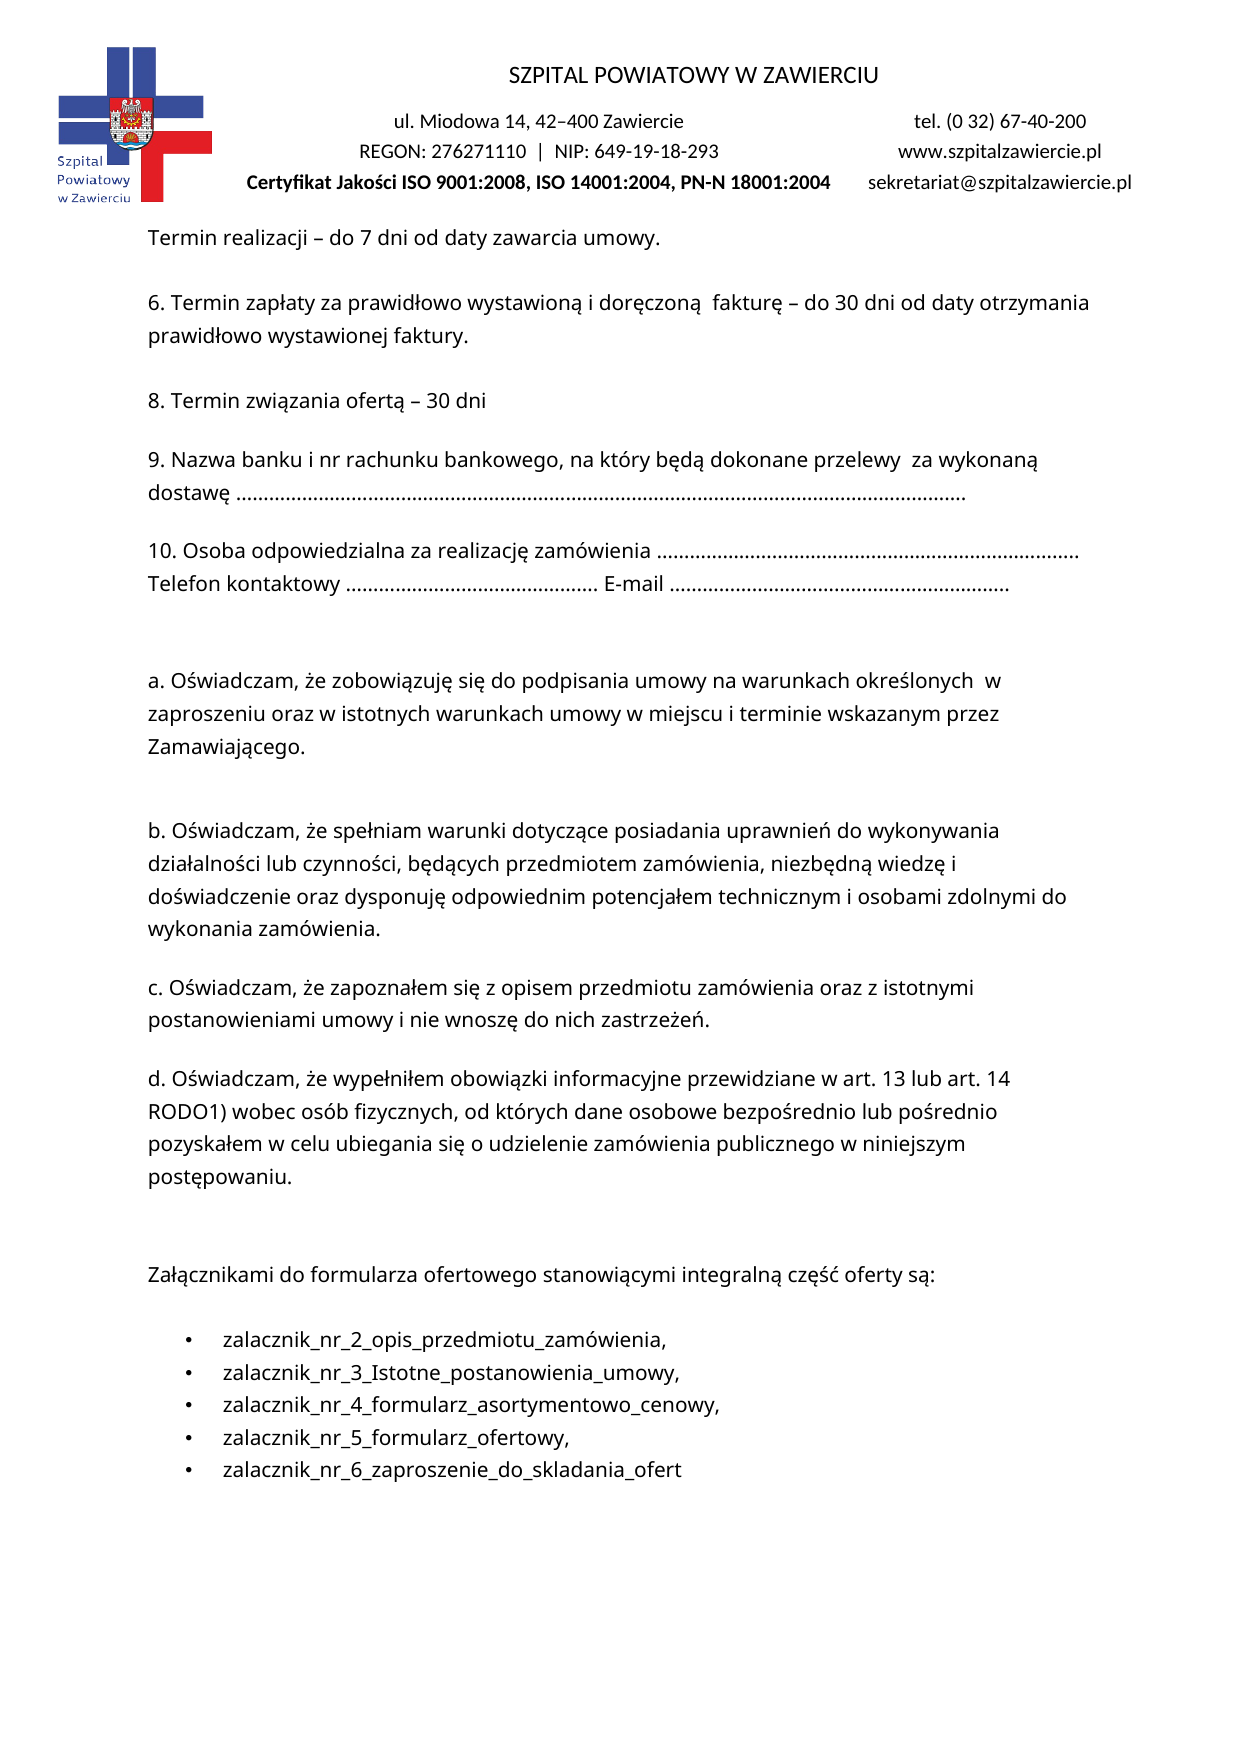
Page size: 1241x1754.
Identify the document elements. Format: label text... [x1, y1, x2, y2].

list zalacznik_nr_6_zaproszenie_do_skladania_ofert [185, 1456, 1092, 1484]
text 9. Nazwa banku i nr rachunku bankowego, na który będą dokonane przelewy za wykonaną dostawę ……………………………………………………………………………………………………………………. [148, 445, 1092, 506]
text 8. Termin związania ofertą – 30 dni [148, 386, 1092, 415]
text d. Oświadczam, że wypełniłem obowiązki informacyjne przewidziane w art. 13 lub art. 14 RODO1) wobec osób fizycznych, od których dane osobowe bezpośrednio lub pośrednio pozyskałem w celu ubiegania się o udzielenie zamówienia publicznego w niniejszym postępowaniu. [148, 1064, 1092, 1191]
text c. Oświadczam, że zapoznałem się z opisem przedmiotu zamówienia oraz z istotnymi postanowieniami umowy i nie wnoszę do nich zastrzeżeń. [148, 973, 1092, 1034]
list zalacznik_nr_4_formularz_asortymentowo_cenowy, [185, 1390, 1092, 1419]
picture [56, 45, 214, 205]
text b. Oświadczam, że spełniam warunki dotyczące posiadania uprawnień do wykonywania działalności lub czynności, będących przedmiotem zamówienia, niezbędną wiedzę i doświadczenie oraz dysponuję odpowiednim potencjałem technicznym i osobami zdolnymi do wykonania zamówienia. [148, 817, 1092, 943]
text Telefon kontaktowy ………………………………………. E-mail …………………………………………………….. [148, 569, 1092, 597]
list zalacznik_nr_2_opis_przedmiotu_zamówienia, [185, 1325, 1092, 1353]
text 6. Termin zapłaty za prawidłowo wystawioną i doręczoną fakturę – do 30 dni od daty otrzymania prawidłowo wystawionej faktury. [148, 288, 1092, 349]
list zalacznik_nr_5_formularz_ofertowy, [185, 1423, 1092, 1451]
text Termin realizacji – do 7 dni od daty zawarcia umowy. [148, 223, 1092, 252]
text 10. Osoba odpowiedzialna za realizację zamówienia ………………………………………………………………….. [148, 536, 1092, 565]
text Załącznikami do formularza ofertowego stanowiącymi integralną część oferty są: [148, 1260, 1092, 1288]
list zalacznik_nr_3_Istotne_postanowienia_umowy, [185, 1358, 1092, 1386]
text a. Oświadczam, że zobowiązuję się do podpisania umowy na warunkach określonych w zaproszeniu oraz w istotnych warunkach umowy w miejscu i terminie wskazanym przez Zamawiającego. [148, 667, 1092, 760]
